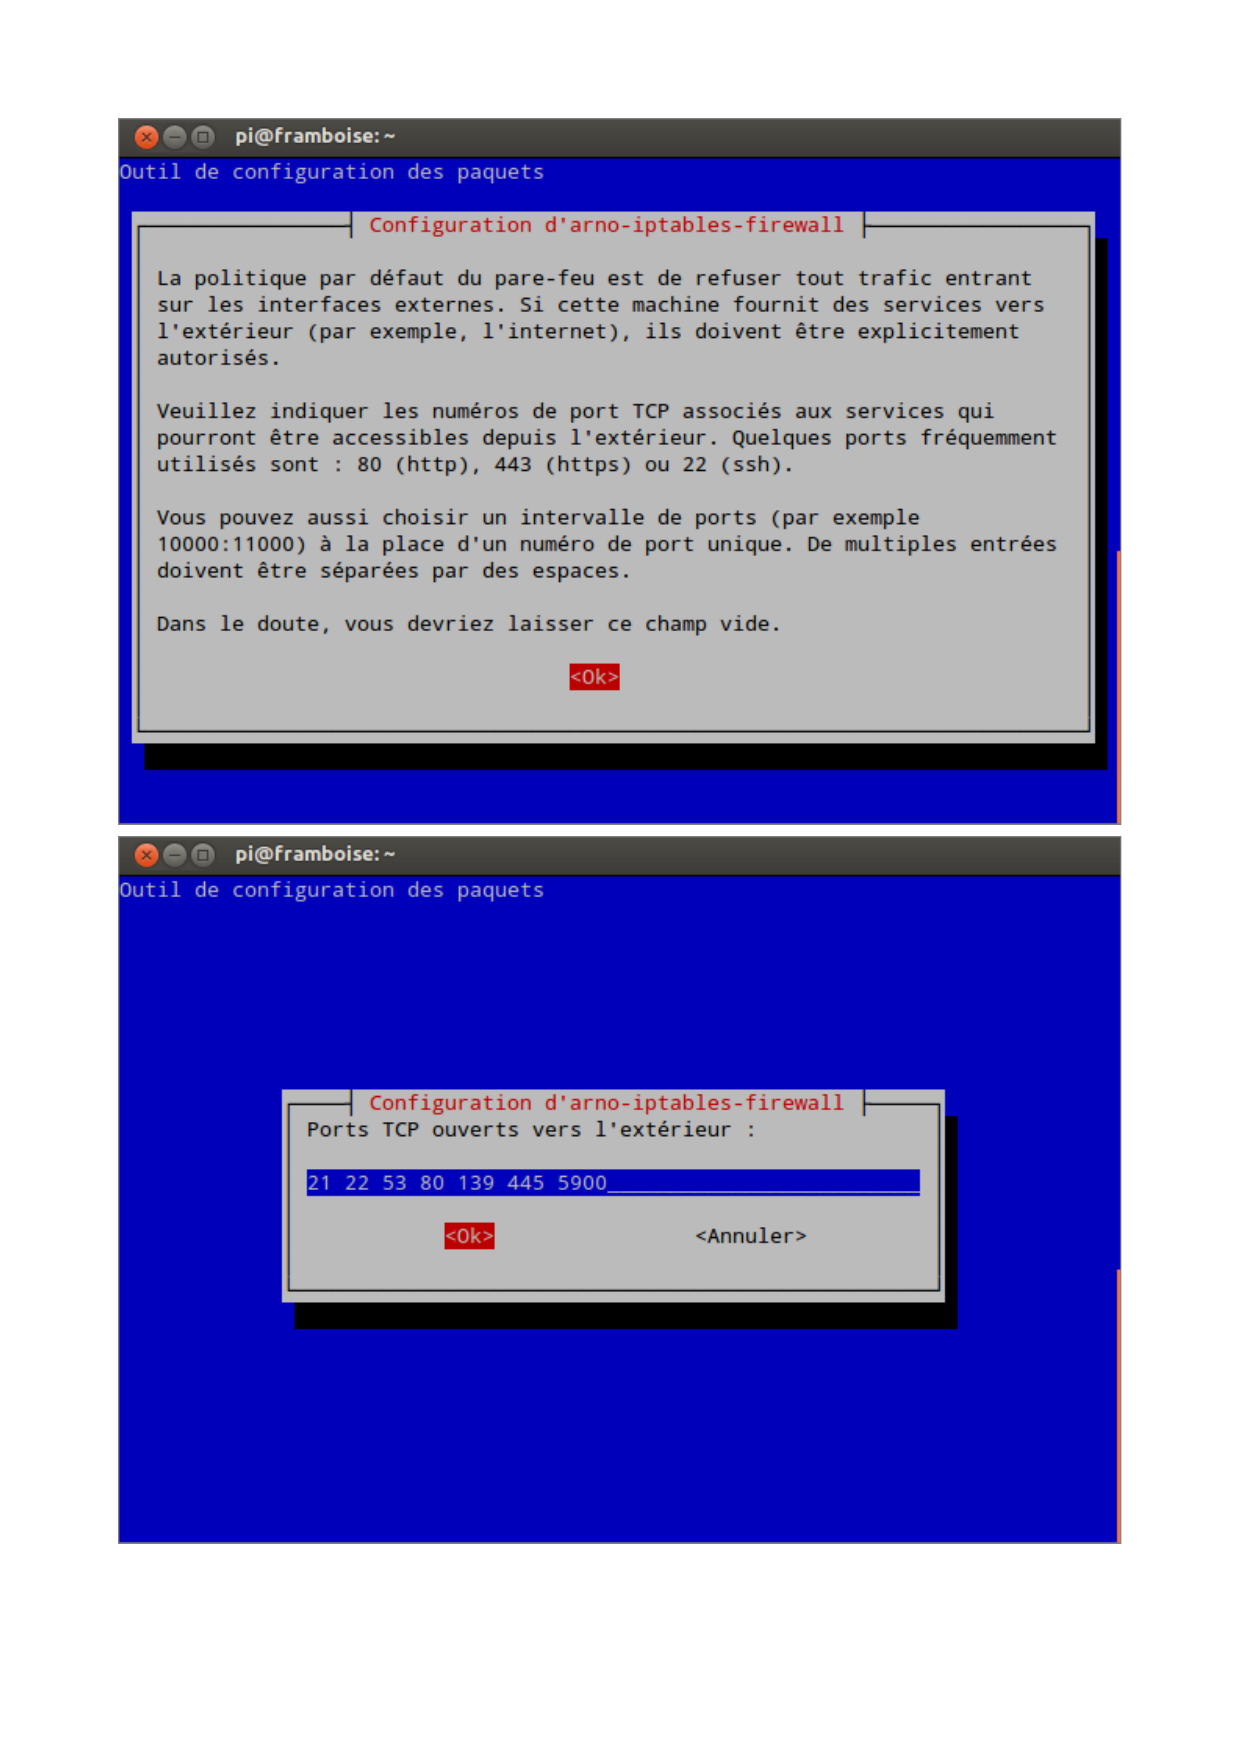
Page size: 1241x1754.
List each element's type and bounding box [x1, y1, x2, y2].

picture [118, 118, 1122, 825]
picture [118, 836, 1122, 1544]
